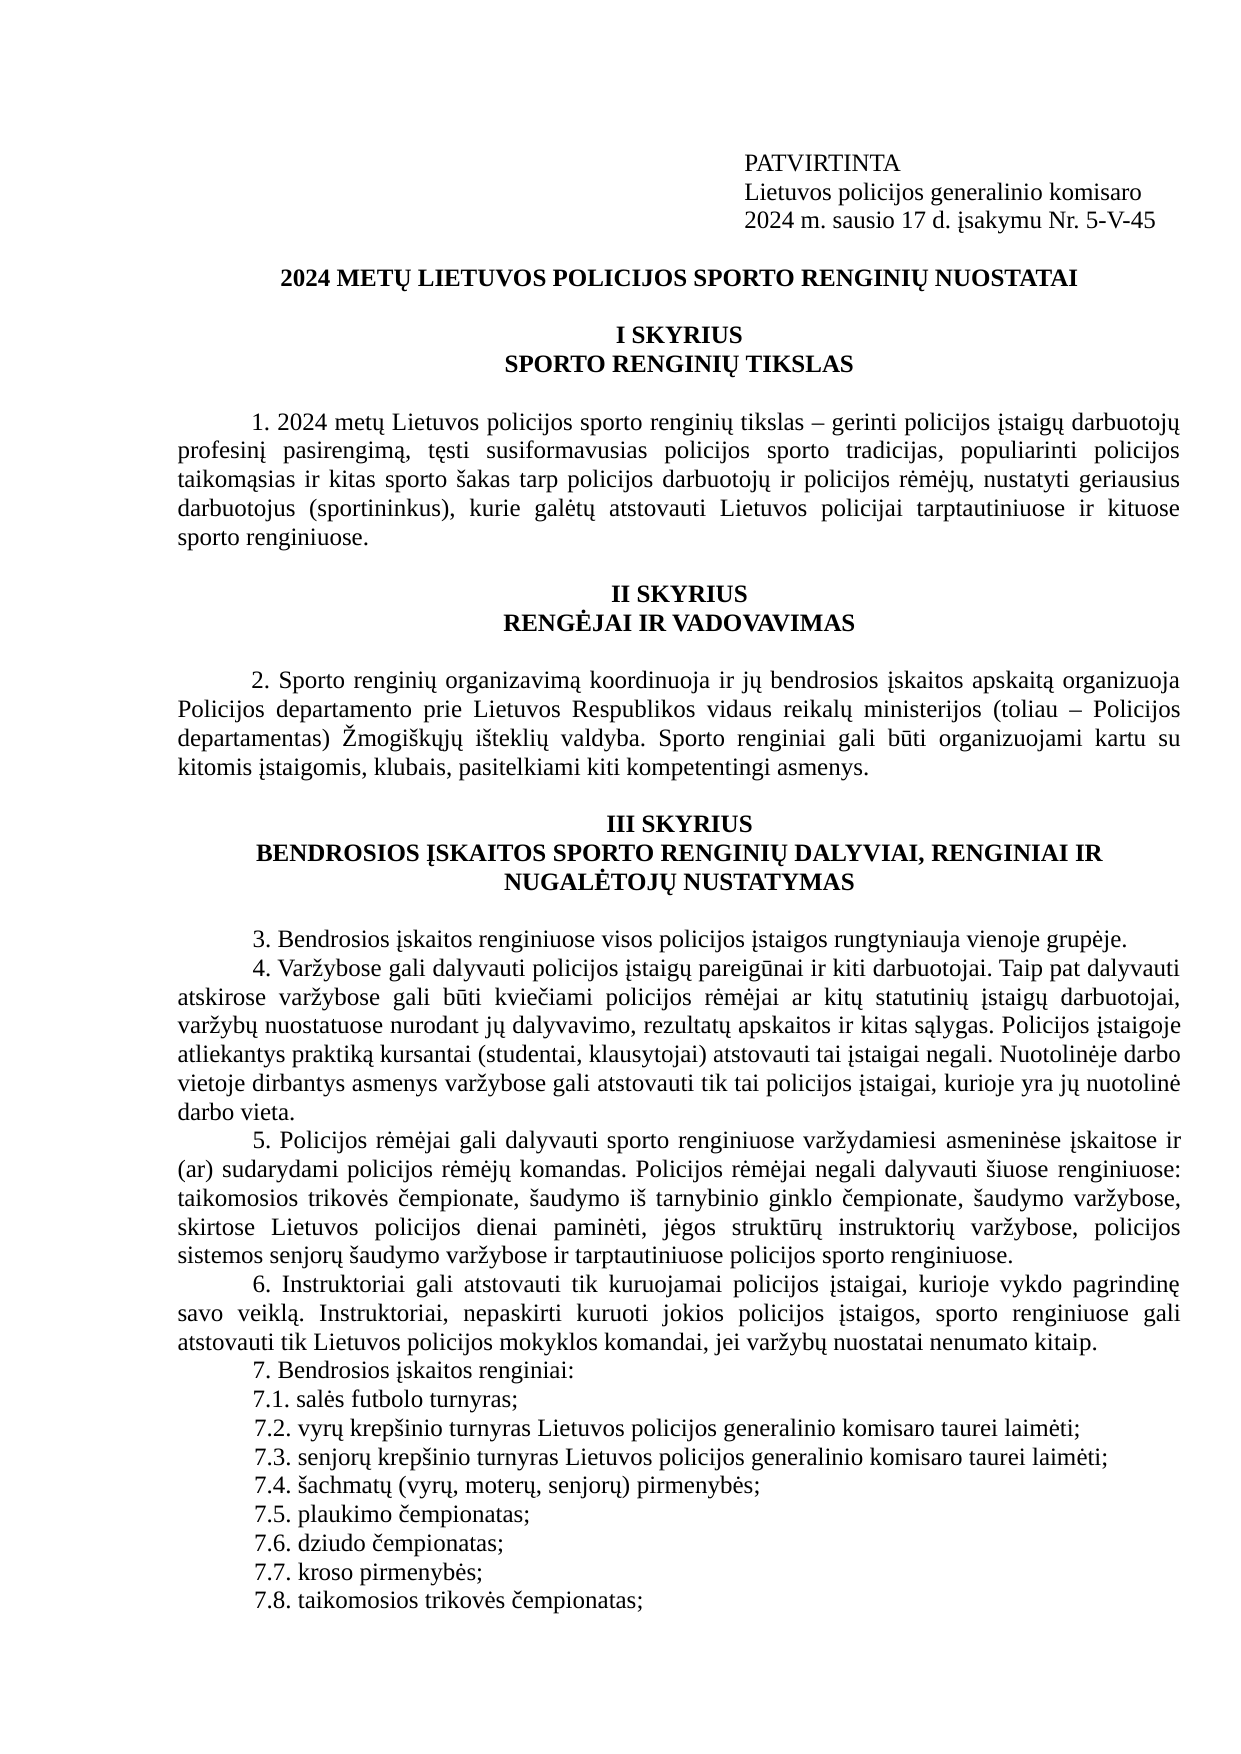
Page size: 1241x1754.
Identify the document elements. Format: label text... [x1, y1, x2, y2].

text 7.8. taikomosios trikovės čempionatas; [177, 1585, 1181, 1614]
text RENGĖJAI IR VADOVAVIMAS [177, 608, 1181, 637]
text 7.3. senjorų krepšinio turnyras Lietuvos policijos generalinio komisaro taurei laimėti; [177, 1442, 1181, 1470]
text 6. Instruktoriai gali atstovauti tik kuruojamai policijos įstaigai, kurioje vykdo pagrindinę savo veiklą. Instruktoriai, nepaskirti kuruoti jokios policijos įstaigos, sporto renginiuose gali atstovauti tik Lietuvos policijos mokyklos komandai, jei varžybų nuostatai nenumato kitaip. [177, 1269, 1181, 1355]
text 5. Policijos rėmėjai gali dalyvauti sporto renginiuose varžydamiesi asmeninėse įskaitose ir (ar) sudarydami policijos rėmėjų komandas. Policijos rėmėjai negali dalyvauti šiuose renginiuose: taikomosios trikovės čempionate, šaudymo iš tarnybinio ginklo čempionate, šaudymo varžybose, skirtose Lietuvos policijos dienai paminėti, jėgos struktūrų instruktorių varžybose, policijos sistemos senjorų šaudymo varžybose ir tarptautiniuose policijos sporto renginiuose. [177, 1125, 1181, 1269]
text 7.2. vyrų krepšinio turnyras Lietuvos policijos generalinio komisaro taurei laimėti; [177, 1413, 1181, 1442]
text I SKYRIUS [177, 320, 1181, 349]
text 2024 METŲ LIETUVOS POLICIJOS SPORTO RENGINIŲ NUOSTATAI [177, 263, 1181, 292]
text PATVIRTINTA [744, 148, 1181, 177]
text Lietuvos policijos generalinio komisaro [744, 177, 1181, 205]
text II SKYRIUS [177, 579, 1181, 608]
text 2024 m. sausio 17 d. įsakymu Nr. 5-V-45 [744, 205, 1181, 234]
text III SKYRIUS [177, 809, 1181, 838]
text 7.5. plaukimo čempionatas; [177, 1499, 1181, 1528]
text 7.6. dziudo čempionatas; [177, 1528, 1181, 1557]
text BENDROSIOS ĮSKAITOS SPORTO RENGINIŲ DALYVIAI, RENGINIAI IR NUGALĖTOJŲ NUSTATYMAS [177, 838, 1181, 895]
text 2. Sporto renginių organizavimą koordinuoja ir jų bendrosios įskaitos apskaitą organizuoja Policijos departamento prie Lietuvos Respublikos vidaus reikalų ministerijos (toliau – Policijos departamentas) Žmogiškųjų išteklių valdyba. Sporto renginiai gali būti organizuojami kartu su kitomis įstaigomis, klubais, pasitelkiami kiti kompetentingi asmenys. [177, 665, 1181, 780]
text 7. Bendrosios įskaitos renginiai: [177, 1355, 1181, 1384]
text 4. Varžybose gali dalyvauti policijos įstaigų pareigūnai ir kiti darbuotojai. Taip pat dalyvauti atskirose varžybose gali būti kviečiami policijos rėmėjai ar kitų statutinių įstaigų darbuotojai, varžybų nuostatuose nurodant jų dalyvavimo, rezultatų apskaitos ir kitas sąlygas. Policijos įstaigoje atliekantys praktiką kursantai (studentai, klausytojai) atstovauti tai įstaigai negali. Nuotolinėje darbo vietoje dirbantys asmenys varžybose gali atstovauti tik tai policijos įstaigai, kurioje yra jų nuotolinė darbo vieta. [177, 953, 1181, 1125]
text 7.1. salės futbolo turnyras; [177, 1384, 1181, 1413]
text 7.7. kroso pirmenybės; [177, 1557, 1181, 1585]
text 3. Bendrosios įskaitos renginiuose visos policijos įstaigos rungtyniauja vienoje grupėje. [177, 924, 1181, 953]
text SPORTO RENGINIŲ TIKSLAS [177, 349, 1181, 378]
text 1. 2024 metų Lietuvos policijos sporto renginių tikslas – gerinti policijos įstaigų darbuotojų profesinį pasirengimą, tęsti susiformavusias policijos sporto tradicijas, populiarinti policijos taikomąsias ir kitas sporto šakas tarp policijos darbuotojų ir policijos rėmėjų, nustatyti geriausius darbuotojus (sportininkus), kurie galėtų atstovauti Lietuvos policijai tarptautiniuose ir kituose sporto renginiuose. [177, 407, 1181, 550]
text 7.4. šachmatų (vyrų, moterų, senjorų) pirmenybės; [177, 1470, 1181, 1499]
